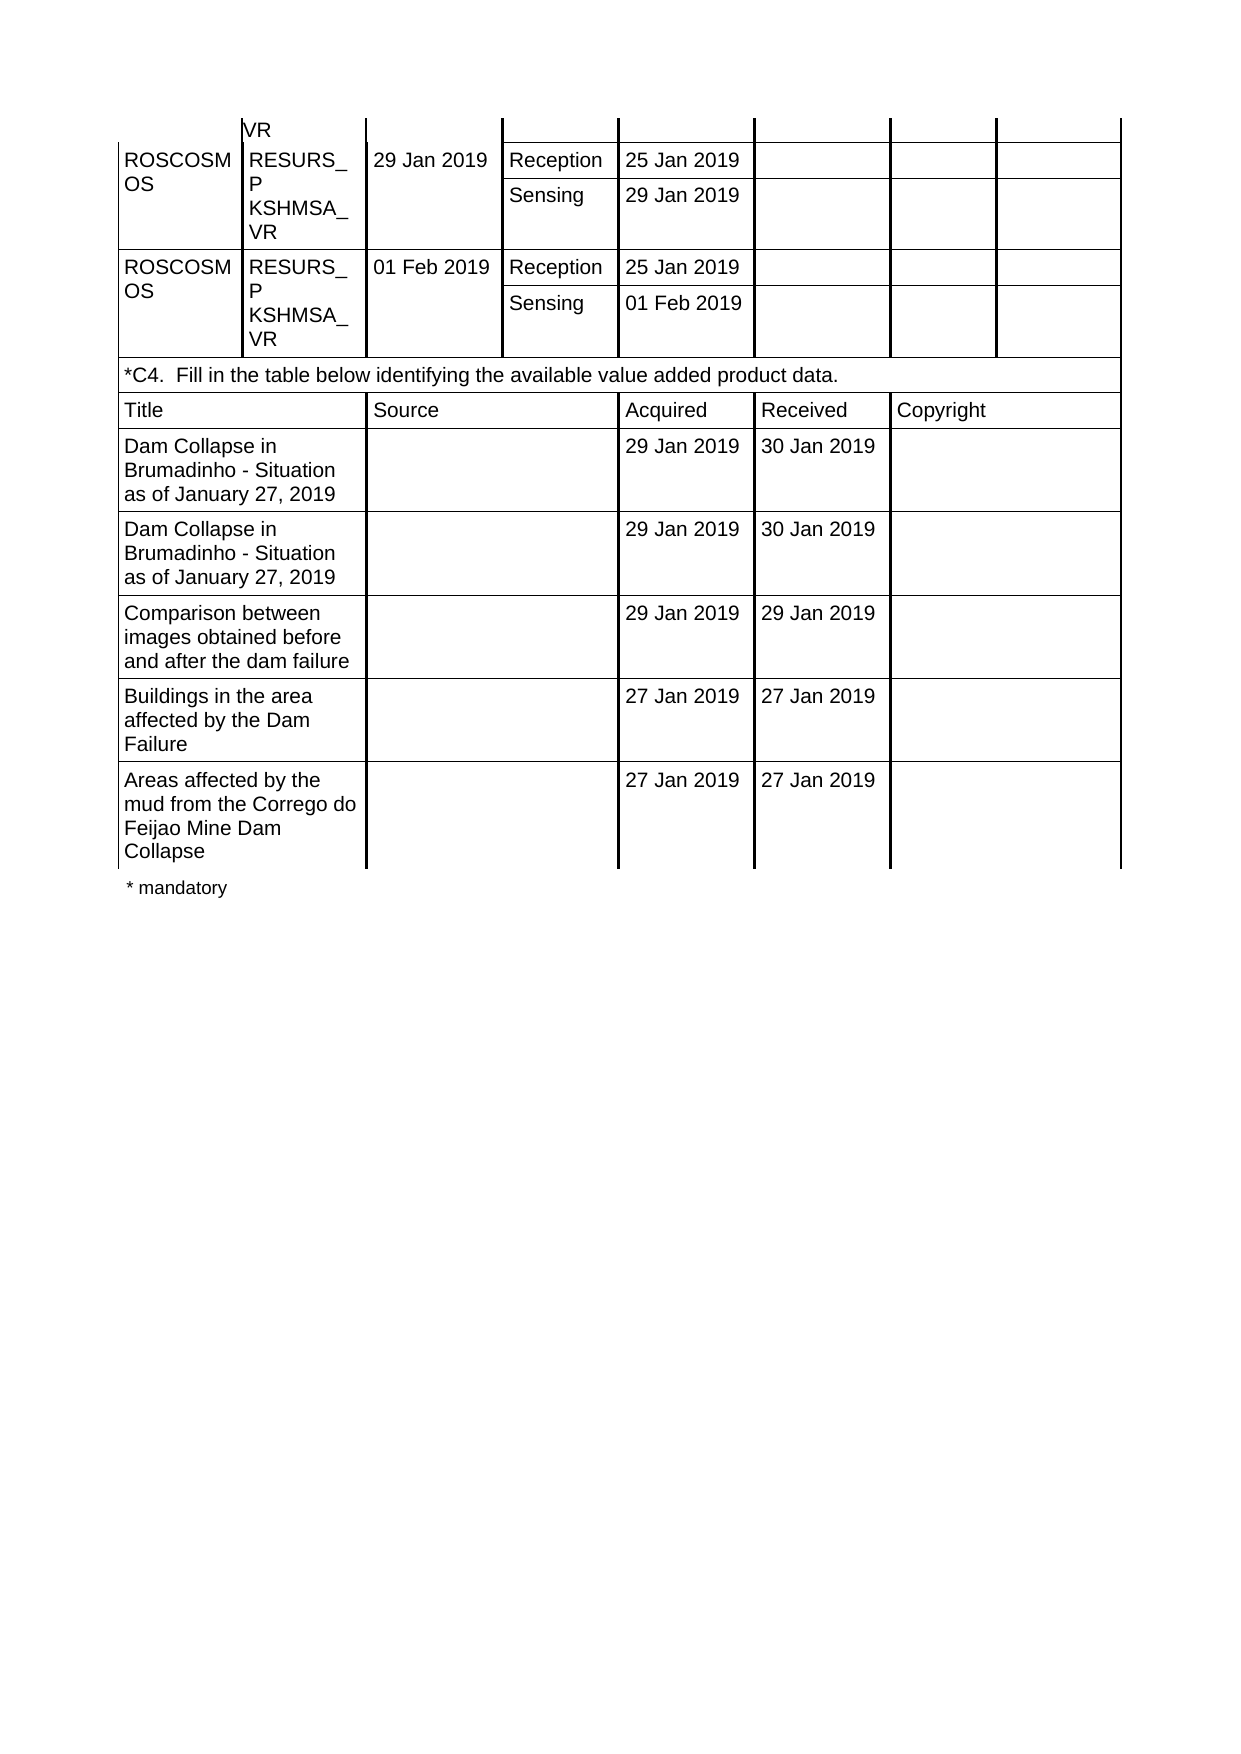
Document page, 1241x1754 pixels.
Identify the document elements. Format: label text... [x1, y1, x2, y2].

table_cell [892, 179, 995, 249]
table_cell 29 Jan 2019 [620, 179, 753, 249]
table_cell [892, 429, 1120, 511]
table_cell Reception [504, 143, 617, 178]
table_cell ROSCOSMOS [119, 250, 241, 357]
table_cell 01 Feb 2019 [620, 286, 753, 357]
table_cell 29 Jan 2019 [620, 596, 753, 678]
table_cell [756, 143, 889, 178]
table_cell 29 Jan 2019 [620, 512, 753, 595]
table_cell *C4. Fill in the table below identifying the available value added product data. [119, 358, 1120, 392]
table_cell [998, 250, 1120, 285]
table_cell Acquired [620, 393, 753, 428]
table_cell [368, 762, 617, 869]
table_cell [756, 179, 889, 249]
table_cell Title [119, 393, 365, 428]
table_cell Comparison between images obtained before and after the dam failure [119, 596, 365, 678]
table_cell [892, 596, 1120, 678]
table_cell 27 Jan 2019 [756, 679, 889, 761]
table_cell [892, 143, 995, 178]
table_cell RESURS_P KSHMSA_VR [244, 142, 365, 249]
table_cell Buildings in the area affected by the Dam Failure [119, 679, 365, 761]
table_cell [892, 762, 1120, 869]
table_cell 29 Jan 2019 [368, 142, 501, 249]
table_cell 27 Jan 2019 [620, 679, 753, 761]
table_header * mandatory [120, 871, 1120, 904]
table_cell 30 Jan 2019 [756, 512, 889, 595]
table_cell [998, 118, 1120, 142]
table_cell [892, 512, 1120, 595]
table_cell [892, 118, 995, 142]
table_cell Dam Collapse in Brumadinho - Situation as of January 27, 2019 [119, 512, 365, 595]
table_cell [368, 429, 617, 511]
table_cell [368, 512, 617, 595]
table_cell Sensing [504, 179, 617, 249]
table_cell [504, 118, 617, 142]
table_cell 27 Jan 2019 [620, 762, 753, 869]
table_cell [892, 250, 995, 285]
table_cell Sensing [504, 286, 617, 357]
table_cell Reception [504, 250, 617, 285]
table_cell [756, 286, 889, 357]
table_cell [756, 118, 889, 142]
table_cell 25 Jan 2019 [620, 250, 753, 285]
table_cell Source [368, 393, 617, 428]
table_cell [756, 250, 889, 285]
table_cell [368, 679, 617, 761]
table_cell 29 Jan 2019 [756, 596, 889, 678]
table_cell [998, 143, 1120, 178]
table_cell 30 Jan 2019 [756, 429, 889, 511]
table_cell [892, 286, 995, 357]
table_cell Copyright [892, 393, 1120, 428]
table_cell 29 Jan 2019 [620, 429, 753, 511]
table_cell 27 Jan 2019 [756, 762, 889, 869]
table_cell Dam Collapse in Brumadinho - Situation as of January 27, 2019 [119, 429, 365, 511]
table_cell Received [756, 393, 889, 428]
table_cell 01 Feb 2019 [368, 250, 501, 357]
table_cell 25 Jan 2019 [620, 143, 753, 178]
table_cell [998, 286, 1120, 357]
table_cell [620, 118, 753, 142]
table_cell ROSCOSMOS [119, 142, 241, 249]
table_cell [892, 679, 1120, 761]
table_cell Areas affected by the mud from the Corrego do Feijao Mine Dam Collapse [119, 762, 365, 869]
table_cell [368, 596, 617, 678]
table_cell [998, 179, 1120, 249]
table_cell RESURS_P KSHMSA_VR [244, 250, 365, 357]
